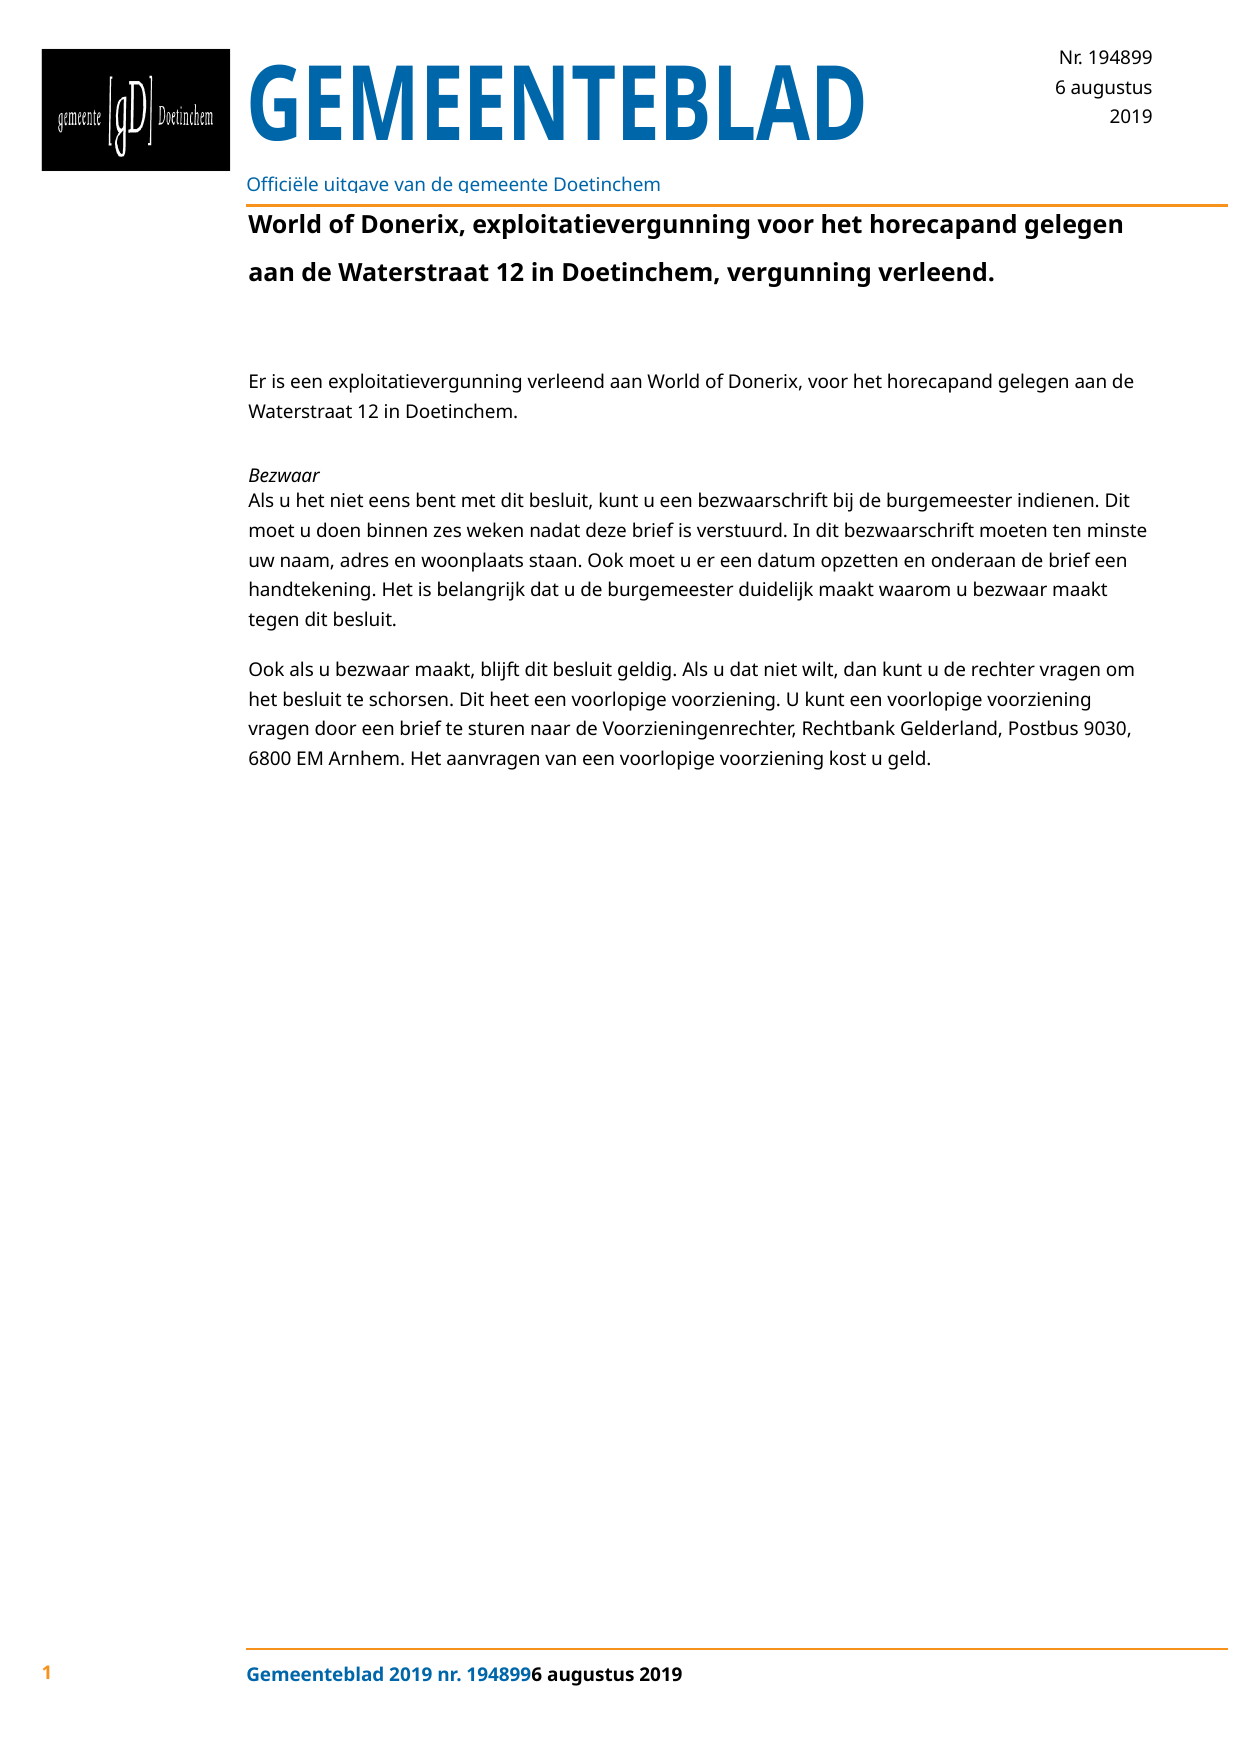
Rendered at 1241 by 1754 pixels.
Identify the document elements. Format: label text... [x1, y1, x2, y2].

text Bezwaar [248, 462, 1152, 488]
text Er is een exploitatievergunning verleend aan World of Donerix, voor het horecapand gelegen aan de Waterstraat 12 in Doetinchem. [248, 368, 1152, 424]
text World of Donerix, exploitatievergunning voor het horecapand gelegen aan de Waterstraat 12 in Doetinchem, vergunning verleend. [248, 207, 1152, 288]
text Als u het niet eens bent met dit besluit, kunt u een bezwaarschrift bij de burgemeester indienen. Dit moet u doen binnen zes weken nadat deze brief is verstuurd. In dit bezwaarschrift moeten ten minste uw naam, adres en woonplaats staan. Ook moet u er een datum opzetten en onderaan de brief een handtekening. Het is belangrijk dat u de burgemeester duidelijk maakt waarom u bezwaar maakt tegen dit besluit. [248, 488, 1152, 632]
text Ook als u bezwaar maakt, blijft dit besluit geldig. Als u dat niet wilt, dan kunt u de rechter vragen om het besluit te schorsen. Dit heet een voorlopige voorziening. U kunt een voorlopige voorziening vragen door een brief te sturen naar de Voorzieningenrechter, Rechtbank Gelderland, Postbus 9030, 6800 EM Arnhem. Het aanvragen van een voorlopige voorziening kost u geld. [248, 656, 1152, 771]
picture [41, 47, 231, 172]
